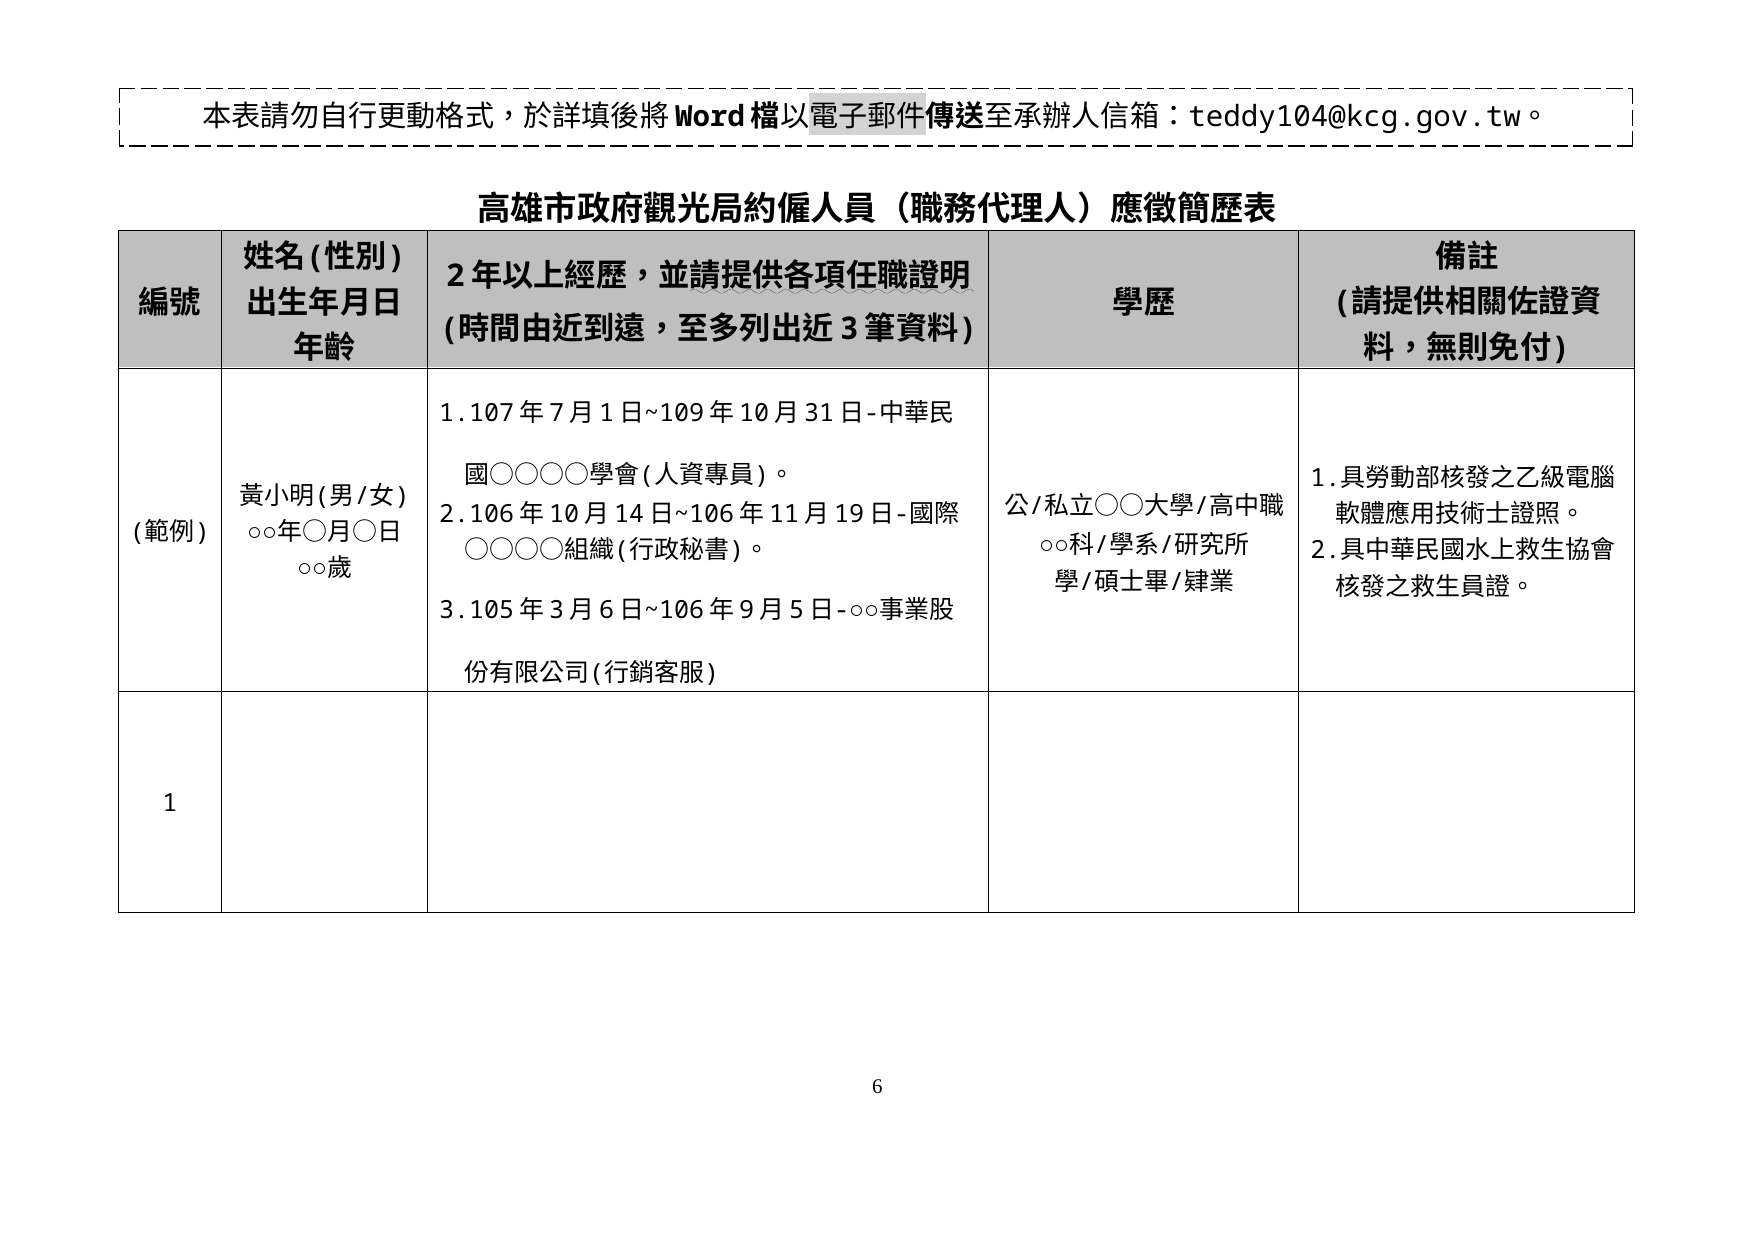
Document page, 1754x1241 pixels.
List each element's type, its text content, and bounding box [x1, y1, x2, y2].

table_header 2年以上經歷，並請提供各項任職證明 (時間由近到遠，至多列出近3筆資料) [428, 231, 988, 367]
table_cell [222, 692, 427, 912]
table_header 備註 (請提供相關佐證資料，無則免付) [1299, 231, 1634, 367]
table_header 學歷 [989, 231, 1298, 367]
table_cell [1299, 692, 1634, 912]
table_cell 1.107年7月1日~109年10月31日-中華民國○○○○學會(人資專員)。 2.106年10月14日~106年11月19日-國際○○○○組織(行政秘書)。 3.105年3月6日~106年9月5日-○○事業股份有限公司(行銷客服) [428, 369, 988, 691]
table_header 姓名(性別) 出生年月日 年齡 [222, 231, 427, 367]
text 高雄市政府觀光局約僱人員（職務代理人）應徵簡歷表 [118, 182, 1636, 230]
table_cell 黃小明(男/女) ○○年○月○日 ○○歲 [222, 369, 427, 691]
text 本表請勿自行更動格式，於詳填後將Word檔以電子郵件傳送至承辦人信箱：teddy104@kcg.gov.tw。 [135, 97, 1617, 134]
table_cell (範例) [119, 369, 221, 691]
table_cell 具勞動部核發之乙級電腦軟體應用技術士證照。 具中華民國水上救生協會核發之救生員證。 [1299, 369, 1634, 691]
table_cell [989, 692, 1298, 912]
table_cell 公/私立○○大學/高中職 ○○科/學系/研究所 學/碩士畢/肄業 [989, 369, 1298, 691]
table_cell 1 [119, 692, 221, 912]
table_cell [428, 692, 988, 912]
table_header 編號 [119, 231, 221, 367]
text [119, 88, 1633, 147]
